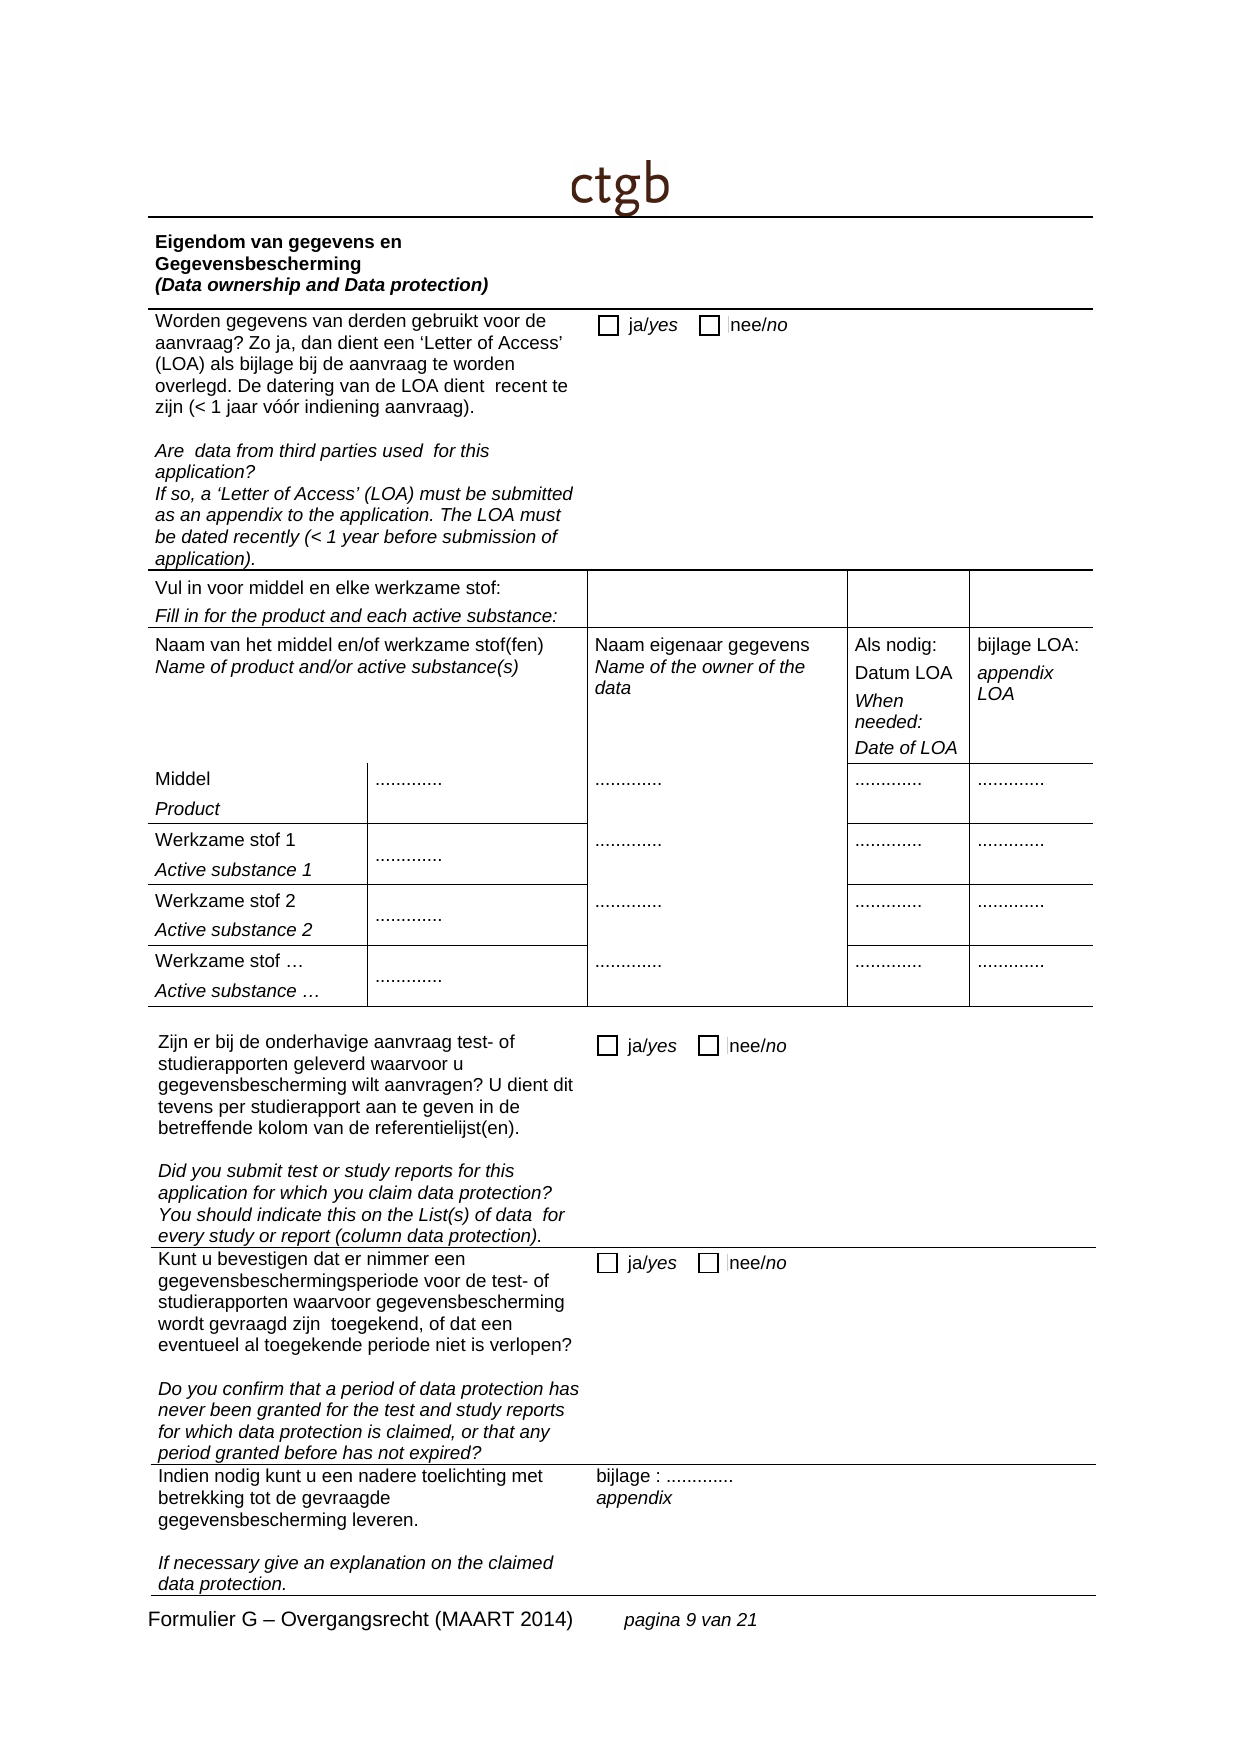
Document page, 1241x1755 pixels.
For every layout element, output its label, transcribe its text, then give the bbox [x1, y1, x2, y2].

table_cell ............. [588, 763, 847, 823]
table_cell ............. [588, 945, 847, 1006]
table_cell Middel Product [148, 763, 367, 823]
picture [571, 160, 669, 216]
table_cell ............. [368, 885, 587, 945]
table_header [587, 218, 1093, 308]
table_cell Werkzame stof … Active substance … [148, 946, 367, 1006]
table_cell Kunt u bevestigen dat er nimmer een gegevensbeschermingsperiode voor de test- of studierapporten waarvoor gegevensbescherming wordt gevraagd zijn toegekend, of dat een eventueel al toegekende periode niet is verlopen? Do you confirm that a period of data protection has never been granted for the test and study reports for which data protection is claimed, or that any period granted before has not expired? [151, 1248, 589, 1464]
table_header ja/yes nee/no [589, 1031, 1096, 1246]
table_cell ............. [848, 764, 969, 823]
table_cell Worden gegevens van derden gebruikt voor de aanvraag? Zo ja, dan dient een ‘Letter of Access’ (LOA) als bijlage bij de aanvraag te worden overlegd. De datering van de LOA dient recent te zijn (< 1 jaar vóór indiening aanvraag). Are data from third parties used for this application? If so, a ‘Letter of Access’ (LOA) must be submitted as an appendix to the application. The LOA must be dated recently (< 1 year before submission of application). [148, 310, 590, 569]
table_cell ja/yes nee/no [589, 1248, 1096, 1464]
table_cell Naam van het middel en/of werkzame stof(fen) Name of product and/or active substance(s) [148, 628, 587, 762]
table_header Zijn er bij de onderhavige aanvraag test- of studierapporten geleverd waarvoor u gegevensbescherming wilt aanvragen? U dient dit tevens per studierapport aan te geven in de betreffende kolom van de referentielijst(en). Did you submit test or study reports for this application for which you claim data protection? You should indicate this on the List(s) of data for every study or report (column data protection). [151, 1031, 589, 1246]
table_cell Werkzame stof 2 Active substance 2 [148, 885, 367, 945]
table_header Eigendom van gegevens en Gegevensbescherming (Data ownership and Data protection) [148, 218, 587, 308]
table_cell ja/yes nee/no [590, 310, 1093, 569]
table_cell ............. [588, 884, 847, 945]
table_cell [848, 571, 969, 627]
table_cell ............. [368, 946, 587, 1006]
table_cell Naam eigenaar gegevens Name of the owner of the data [588, 628, 847, 762]
table_cell Werkzame stof 1 Active substance 1 [148, 824, 367, 884]
table_cell ............. [848, 885, 969, 945]
table_cell ............. [970, 885, 1093, 945]
table_cell ............. [848, 824, 969, 884]
table_cell Als nodig: Datum LOA When needed: Date of LOA [848, 628, 969, 762]
table_cell bijlage LOA: appendix LOA [970, 628, 1093, 762]
table_cell [970, 571, 1093, 627]
table_cell [588, 571, 847, 627]
table_cell Indien nodig kunt u een nadere toelichting met betrekking tot de gevraagde gegevensbescherming leveren. If necessary give an explanation on the claimed data protection. [151, 1465, 589, 1594]
table_cell ............. [970, 946, 1093, 1006]
table_cell ............. [588, 823, 847, 884]
table_cell ............. [970, 824, 1093, 884]
table_cell ............. [848, 946, 969, 1006]
table_cell ............. [368, 824, 587, 884]
table_cell Vul in voor middel en elke werkzame stof: Fill in for the product and each active substance: [148, 571, 587, 627]
table_cell ............. [368, 763, 587, 823]
table_cell bijlage : ............. appendix [589, 1465, 1096, 1594]
table_cell ............. [970, 764, 1093, 823]
